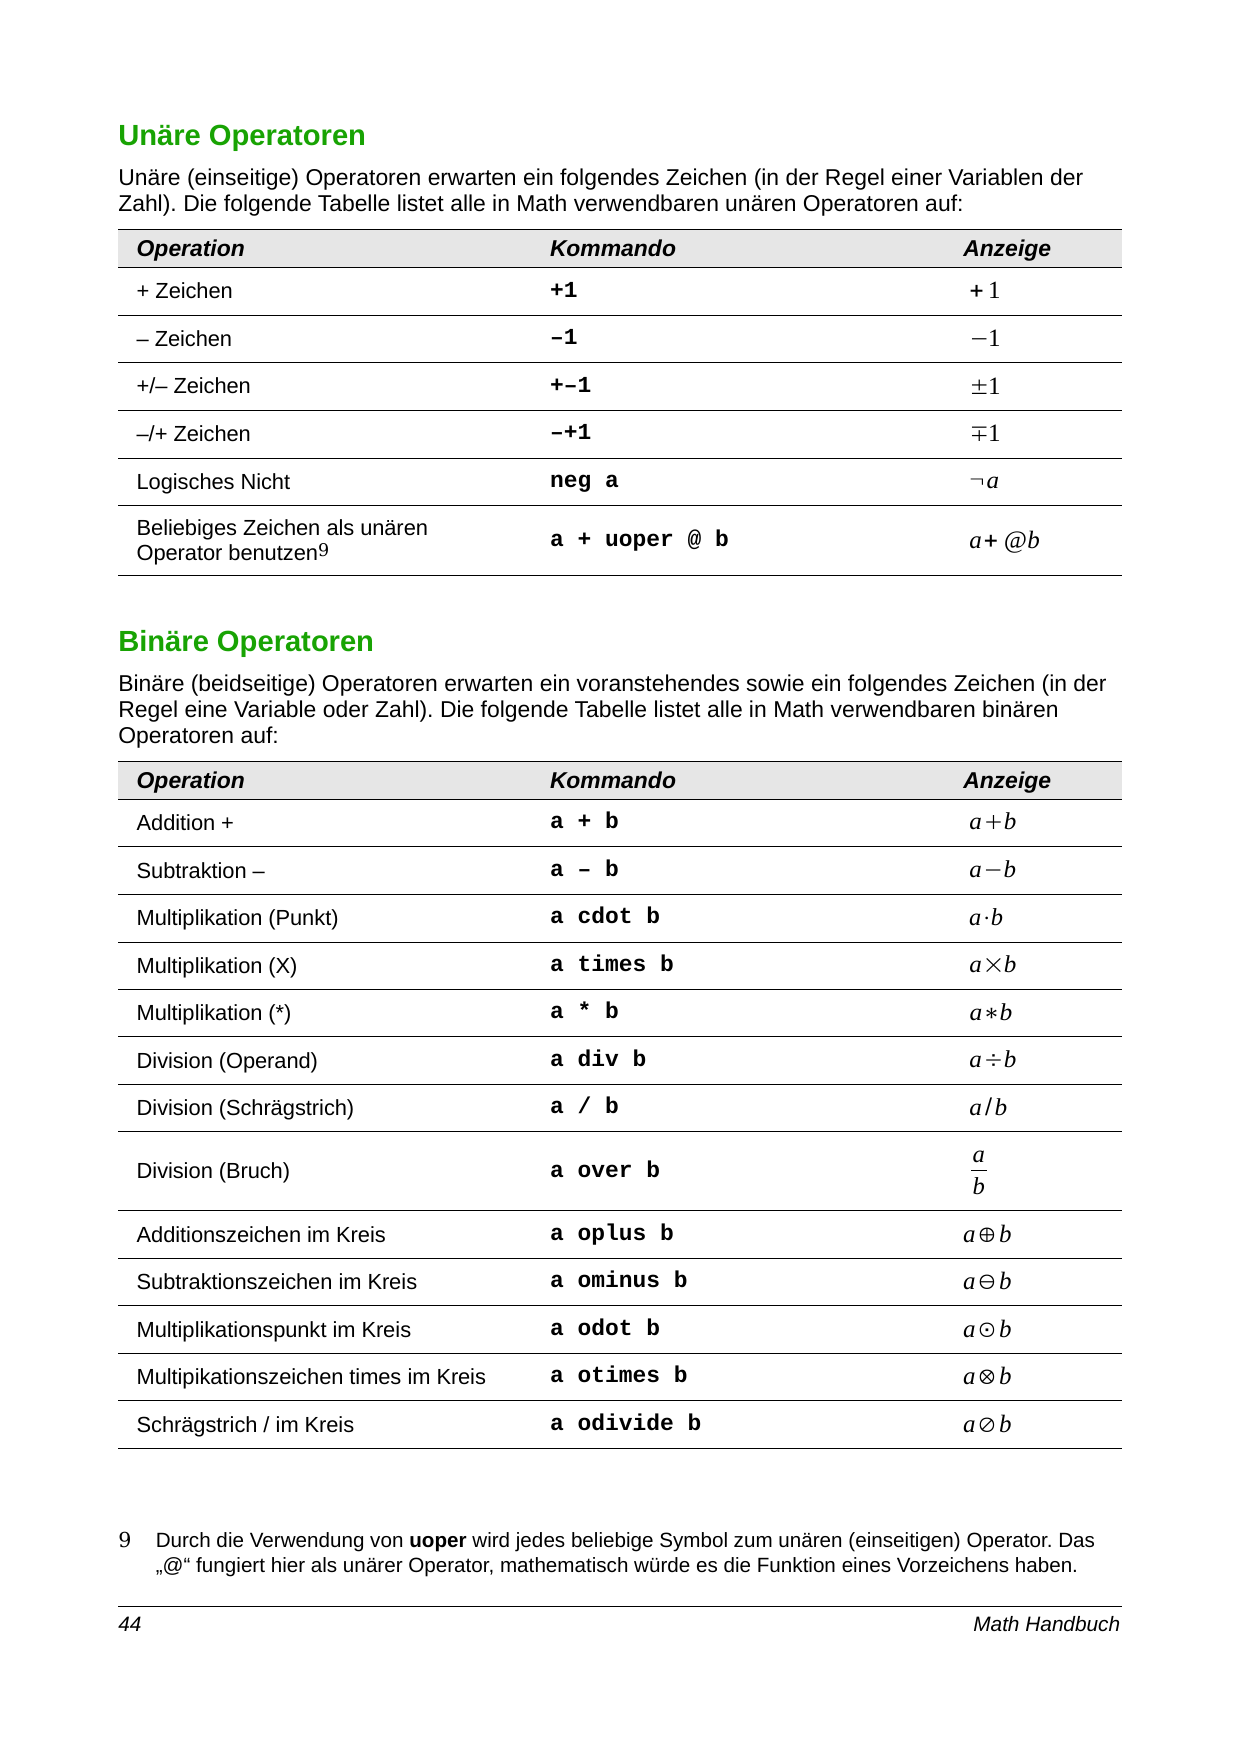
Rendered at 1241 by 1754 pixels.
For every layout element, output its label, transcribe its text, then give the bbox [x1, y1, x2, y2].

subtitle Binäre Operatoren [118, 623, 1122, 657]
table_cell [945, 943, 1122, 989]
table_cell Multiplikation (*) [118, 990, 531, 1036]
table_cell Division (Operand) [118, 1037, 531, 1084]
table_cell a otimes b [531, 1354, 945, 1400]
table_cell [945, 1259, 1122, 1305]
table_cell Subtraktion – [118, 847, 531, 894]
table_cell Schrägstrich / im Kreis [118, 1401, 531, 1448]
text Unäre (einseitige) Operatoren erwarten ein folgendes Zeichen (in der Regel einer Variablen der Zahl). Die folgende Tabelle listet alle in Math verwendbaren unären Operatoren auf: [118, 164, 1122, 217]
table_cell Division (Bruch) [118, 1132, 531, 1210]
table_cell Additionszeichen im Kreis [118, 1211, 531, 1258]
table_cell neg a [531, 459, 945, 505]
table_cell Multiplikation (Punkt) [118, 895, 531, 942]
table_cell a oplus b [531, 1211, 945, 1258]
table_cell [945, 316, 1122, 362]
table_header Anzeige [945, 762, 1122, 799]
table_cell [945, 847, 1122, 894]
table_cell a ominus b [531, 1259, 945, 1305]
table_cell [945, 1132, 1122, 1210]
table_cell a * b [531, 990, 945, 1036]
table_cell a cdot b [531, 895, 945, 942]
table_cell + Zeichen [118, 268, 531, 315]
table_cell [945, 411, 1122, 457]
table_cell –1 [531, 316, 945, 362]
subtitle Unäre Operatoren [118, 118, 1122, 152]
table_header Anzeige [945, 230, 1122, 267]
table_header Operation [118, 230, 531, 267]
table_cell [945, 1306, 1122, 1353]
table_cell Multipikationszeichen times im Kreis [118, 1354, 531, 1400]
table_cell –/+ Zeichen [118, 411, 531, 457]
table_cell a times b [531, 943, 945, 989]
table_cell [945, 1211, 1122, 1258]
table_cell – Zeichen [118, 316, 531, 362]
table_cell +/– Zeichen [118, 363, 531, 410]
table_header Operation [118, 762, 531, 799]
table_cell Multiplikation (X) [118, 943, 531, 989]
table_cell Logisches Nicht [118, 459, 531, 505]
table_cell Multiplikationspunkt im Kreis [118, 1306, 531, 1353]
table_cell [945, 990, 1122, 1036]
table_header Kommando [531, 762, 945, 799]
table_cell a – b [531, 847, 945, 894]
table_cell [945, 800, 1122, 846]
table_cell [945, 459, 1122, 505]
table_cell Division (Schrägstrich) [118, 1085, 531, 1131]
table_cell a over b [531, 1132, 945, 1210]
table_cell –+1 [531, 411, 945, 457]
table_cell a / b [531, 1085, 945, 1131]
table_cell [945, 1085, 1122, 1131]
text Binäre (beidseitige) Operatoren erwarten ein voranstehendes sowie ein folgendes Zeichen (in der Regel eine Variable oder Zahl). Die folgende Tabelle listet alle in Math verwendbaren binären Operatoren auf: [118, 669, 1122, 748]
table_cell [945, 506, 1122, 575]
table_cell a + uoper @ b [531, 506, 945, 575]
table_cell a div b [531, 1037, 945, 1084]
table_cell +1 [531, 268, 945, 315]
table_cell [945, 1037, 1122, 1084]
table_cell +–1 [531, 363, 945, 410]
table_cell Beliebiges Zeichen als unären Operator benutzen [118, 506, 531, 575]
table_cell [945, 1401, 1122, 1448]
table_cell a odivide b [531, 1401, 945, 1448]
table_cell a + b [531, 800, 945, 846]
table_cell Subtraktionszeichen im Kreis [118, 1259, 531, 1305]
table_header Kommando [531, 230, 945, 267]
table_cell [945, 895, 1122, 942]
table_cell [945, 1354, 1122, 1400]
table_cell Addition + [118, 800, 531, 846]
table_cell a odot b [531, 1306, 945, 1353]
table_cell [945, 268, 1122, 315]
table_cell [945, 363, 1122, 410]
